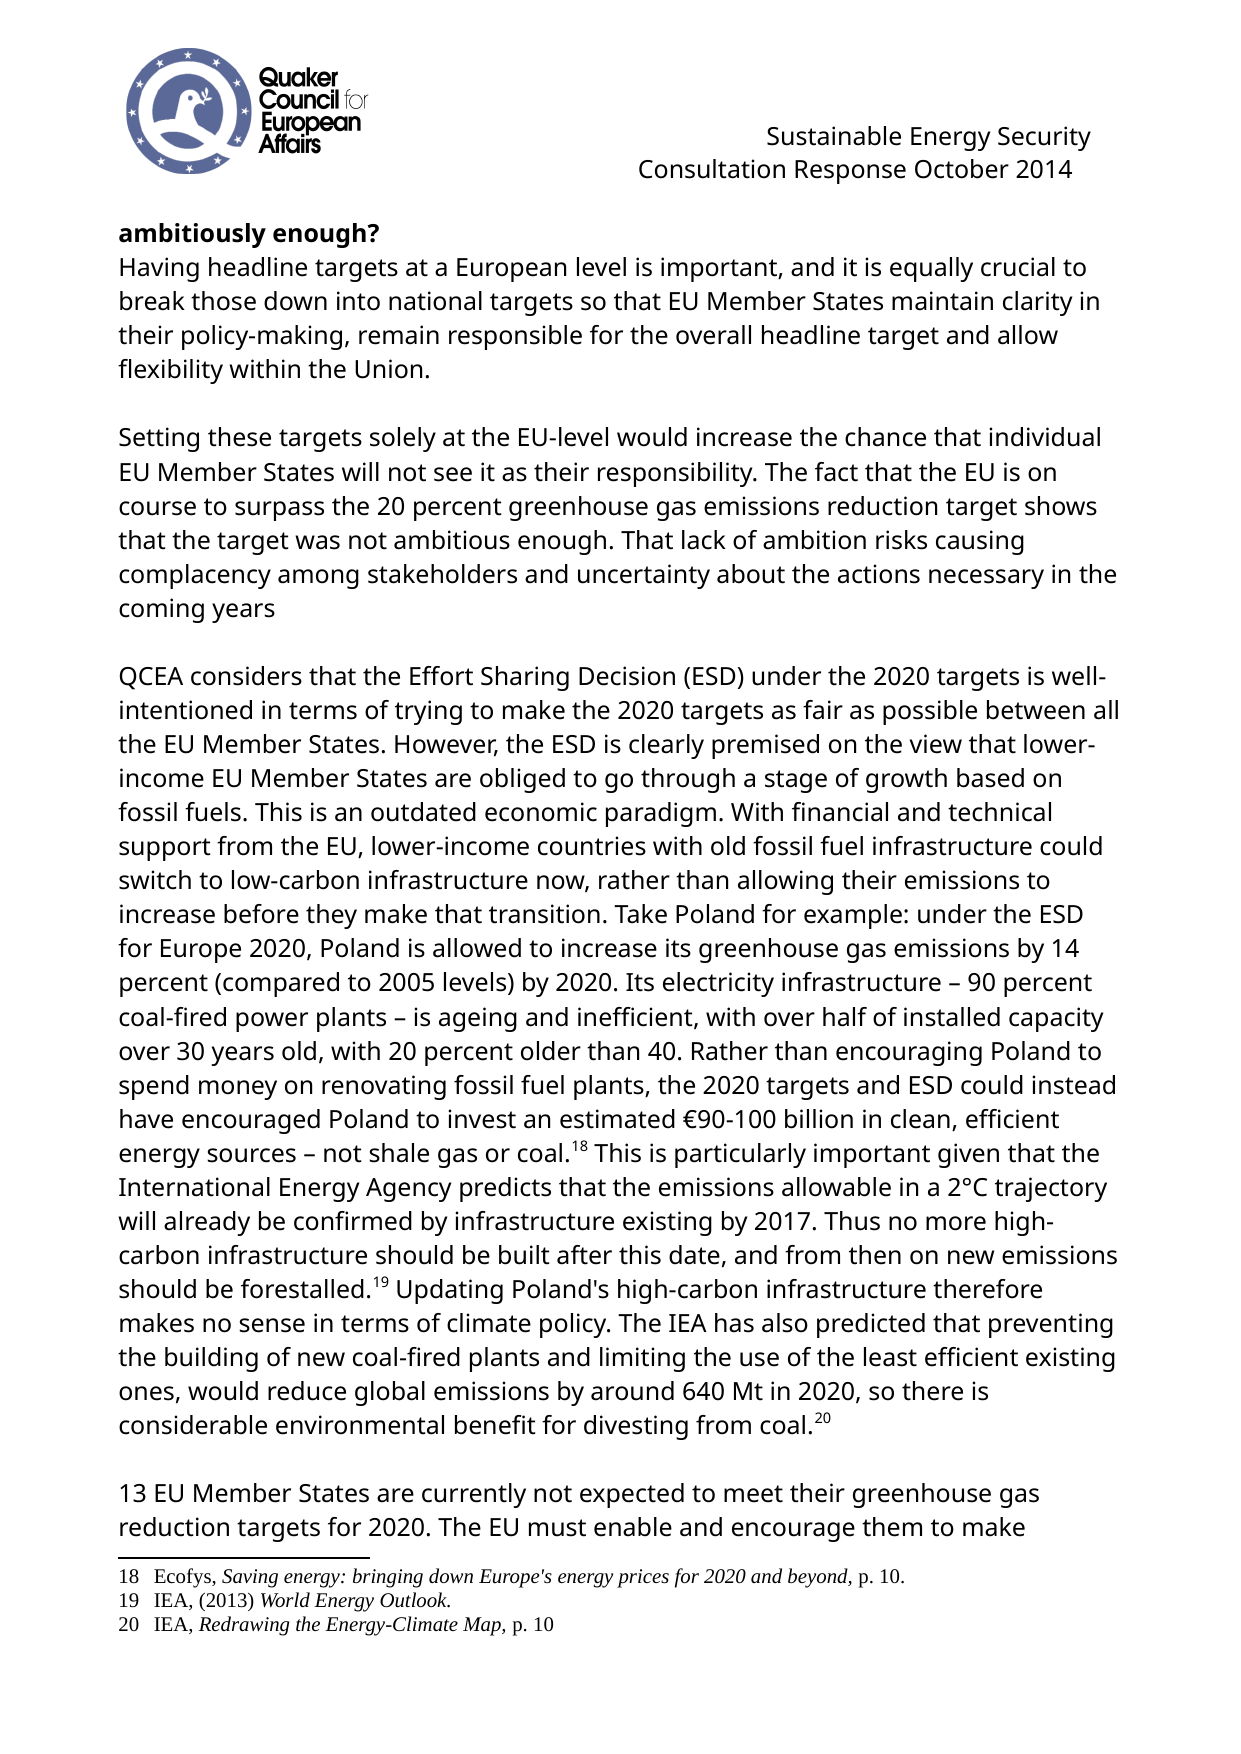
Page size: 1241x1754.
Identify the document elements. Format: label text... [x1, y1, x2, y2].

text QCEA considers that the Effort Sharing Decision (ESD) under the 2020 targets is well-intentioned in terms of trying to make the 2020 targets as fair as possible between all the EU Member States. However, the ESD is clearly premised on the view that lower-income EU Member States are obliged to go through a stage of growth based on fossil fuels. This is an outdated economic paradigm. With financial and technical support from the EU, lower-income countries with old fossil fuel infrastructure could switch to low-carbon infrastructure now, rather than allowing their emissions to increase before they make that transition. Take Poland for example: under the ESD for Europe 2020, Poland is allowed to increase its greenhouse gas emissions by 14 percent (compared to 2005 levels) by 2020. Its electricity infrastructure – 90 percent coal-fired power plants – is ageing and inefficient, with over half of installed capacity over 30 years old, with 20 percent older than 40. Rather than encouraging Poland to spend money on renovating fossil fuel plants, the 2020 targets and ESD could instead have encouraged Poland to invest an estimated €90-100 billion in clean, efficient energy sources – not shale gas or coal. This is particularly important given that the International Energy Agency predicts that the emissions allowable in a 2°C trajectory will already be confirmed by infrastructure existing by 2017. Thus no more high-carbon infrastructure should be built after this date, and from then on new emissions should be forestalled. Updating Poland's high-carbon infrastructure therefore makes no sense in terms of climate policy. The IEA has also predicted that preventing the building of new coal-fired plants and limiting the use of the least efficient existing ones, would reduce global emissions by around 640 Mt in 2020, so there is considerable environmental benefit for divesting from coal. [118, 658, 1122, 1442]
text IEA, (2013) World Energy Outlook. [118, 1588, 1122, 1612]
text 13 EU Member States are currently not expected to meet their greenhouse gas reduction targets for 2020. The EU must enable and encourage them to make [118, 1476, 1122, 1544]
picture [126, 48, 369, 174]
text Setting these targets solely at the EU-level would increase the chance that individual EU Member States will not see it as their responsibility. The fact that the EU is on course to surpass the 20 percent greenhouse gas emissions reduction target shows that the target was not ambitious enough. That lack of ambition risks causing complacency among stakeholders and uncertainty about the actions necessary in the coming years [118, 420, 1122, 624]
text Having headline targets at a European level is important, and it is equally crucial to break those down into national targets so that EU Member States maintain clarity in their policy-making, remain responsible for the overall headline target and allow flexibility within the Union. [118, 250, 1122, 386]
text IEA, Redrawing the Energy-Climate Map, p. 10 [118, 1612, 1122, 1636]
text ambitiously enough? [118, 216, 1122, 250]
text Ecofys, Saving energy: bringing down Europe's energy prices for 2020 and beyond, p. 10. [118, 1564, 1122, 1588]
